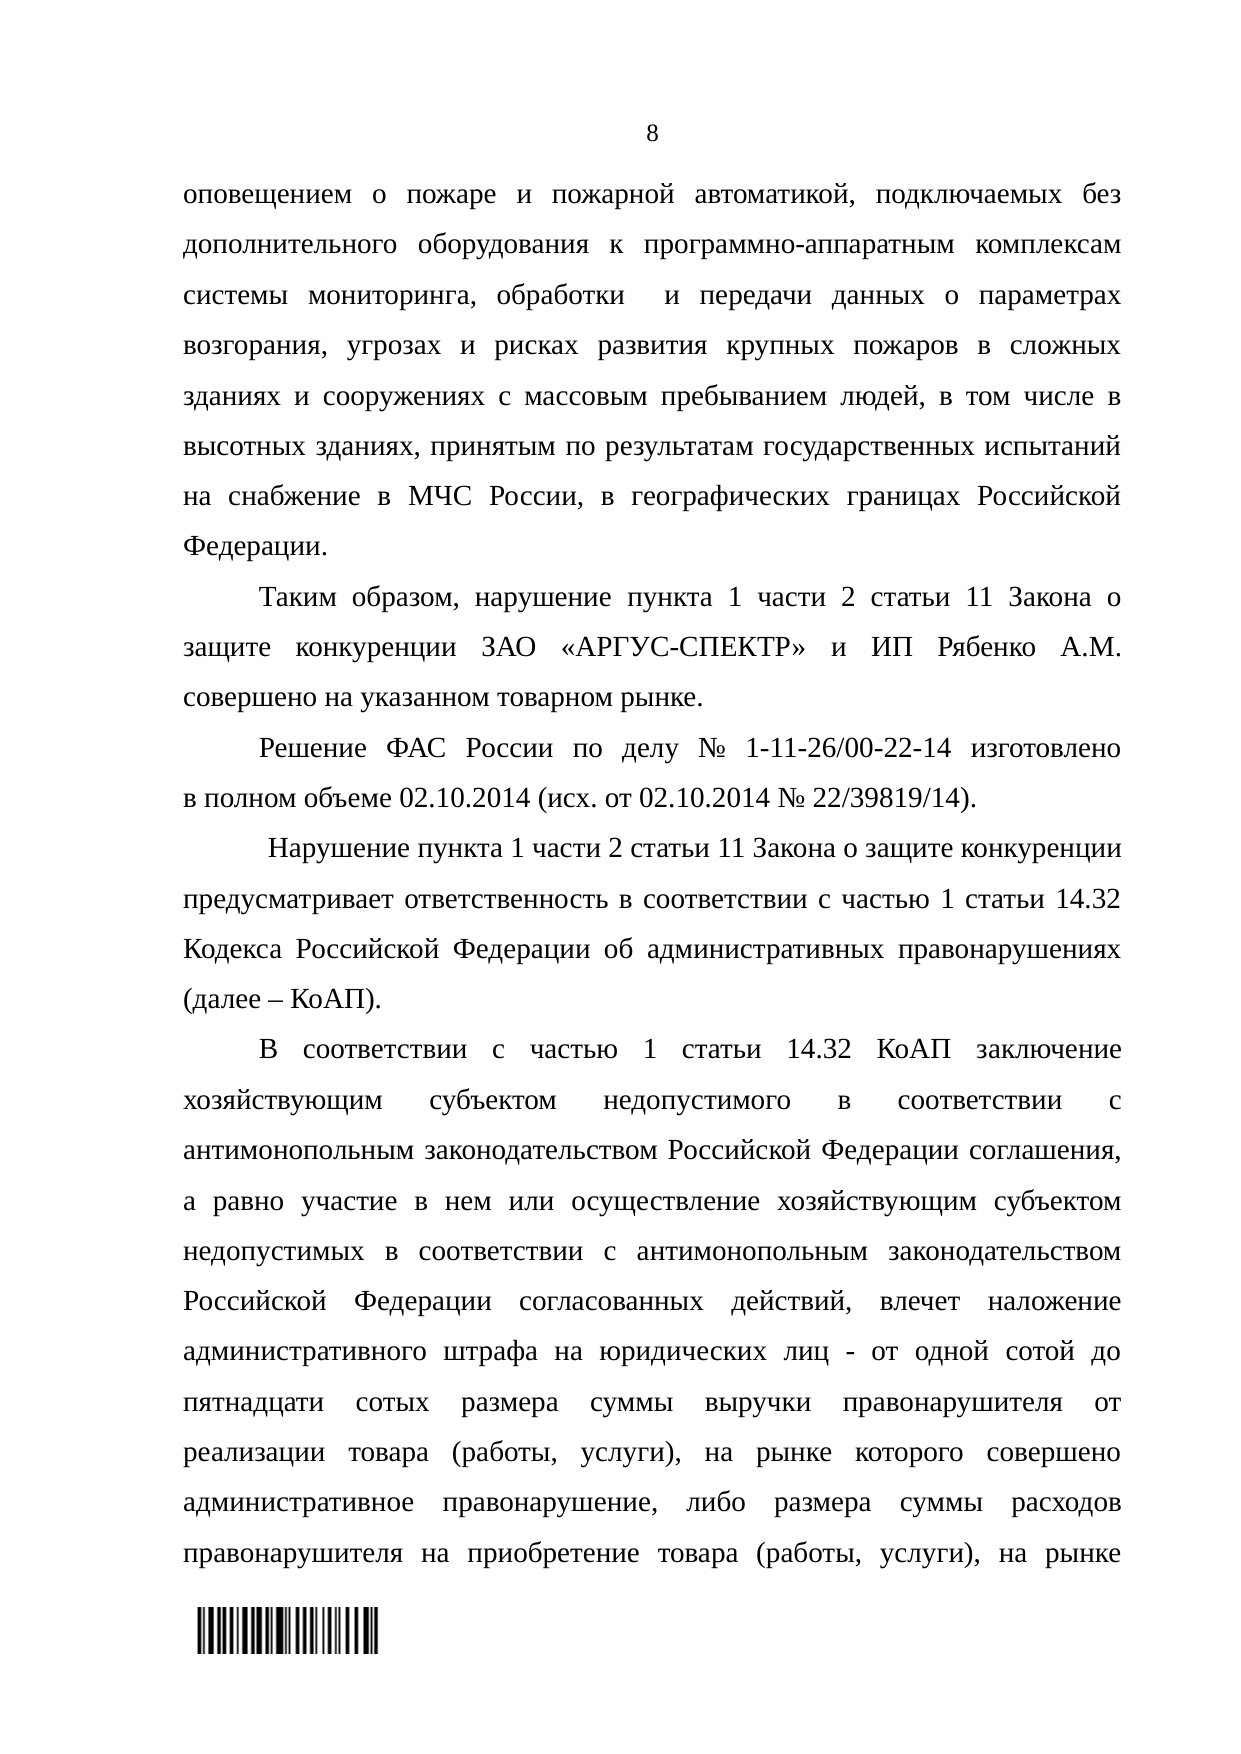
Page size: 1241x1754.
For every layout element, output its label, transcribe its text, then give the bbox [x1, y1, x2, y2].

text Таким образом, нарушение пункта 1 части 2 статьи 11 Закона о защите конкуренции ЗАО «АРГУС-СПЕКТР» и ИП Рябенко А.М. совершено на указанном товарном рынке. [183, 579, 1122, 713]
text Решение ФАС России по делу № 1-11-26/00-22-14 изготовлено в полном объеме 02.10.2014 (исх. от 02.10.2014 № 22/39819/14). [183, 730, 1122, 814]
text Нарушение пункта 1 части 2 статьи 11 Закона о защите конкуренции предусматривает ответственность в соответствии с частью 1 статьи 14.32 Кодекса Российской Федерации об административных правонарушениях (далее – КоАП). [183, 830, 1122, 1015]
text В соответствии с частью 1 статьи 14.32 КоАП заключение хозяйствующим субъектом недопустимого в соответствии с антимонопольным законодательством Российской Федерации соглашения, а равно участие в нем или осуществление хозяйствующим субъектом недопустимых в соответствии с антимонопольным законодательством Российской Федерации согласованных действий, влечет наложение административного штрафа на юридических лиц - от одной сотой до пятнадцати сотых размера суммы выручки правонарушителя от реализации товара (работы, услуги), на рынке которого совершено административное правонарушение, либо размера суммы расходов правонарушителя на приобретение товара (работы, услуги), на рынке [183, 1032, 1122, 1568]
text оповещением о пожаре и пожарной автоматикой, подключаемых без дополнительного оборудования к программно-аппаратным комплексам системы мониторинга, обработки и передачи данных о параметрах возгорания, угрозах и рисках развития крупных пожаров в сложных зданиях и сооружениях с массовым пребыванием людей, в том числе в высотных зданиях, принятым по результатам государственных испытаний на снабжение в МЧС России, в географических границах Российской Федерации. [183, 176, 1122, 562]
picture [182, 1607, 396, 1654]
